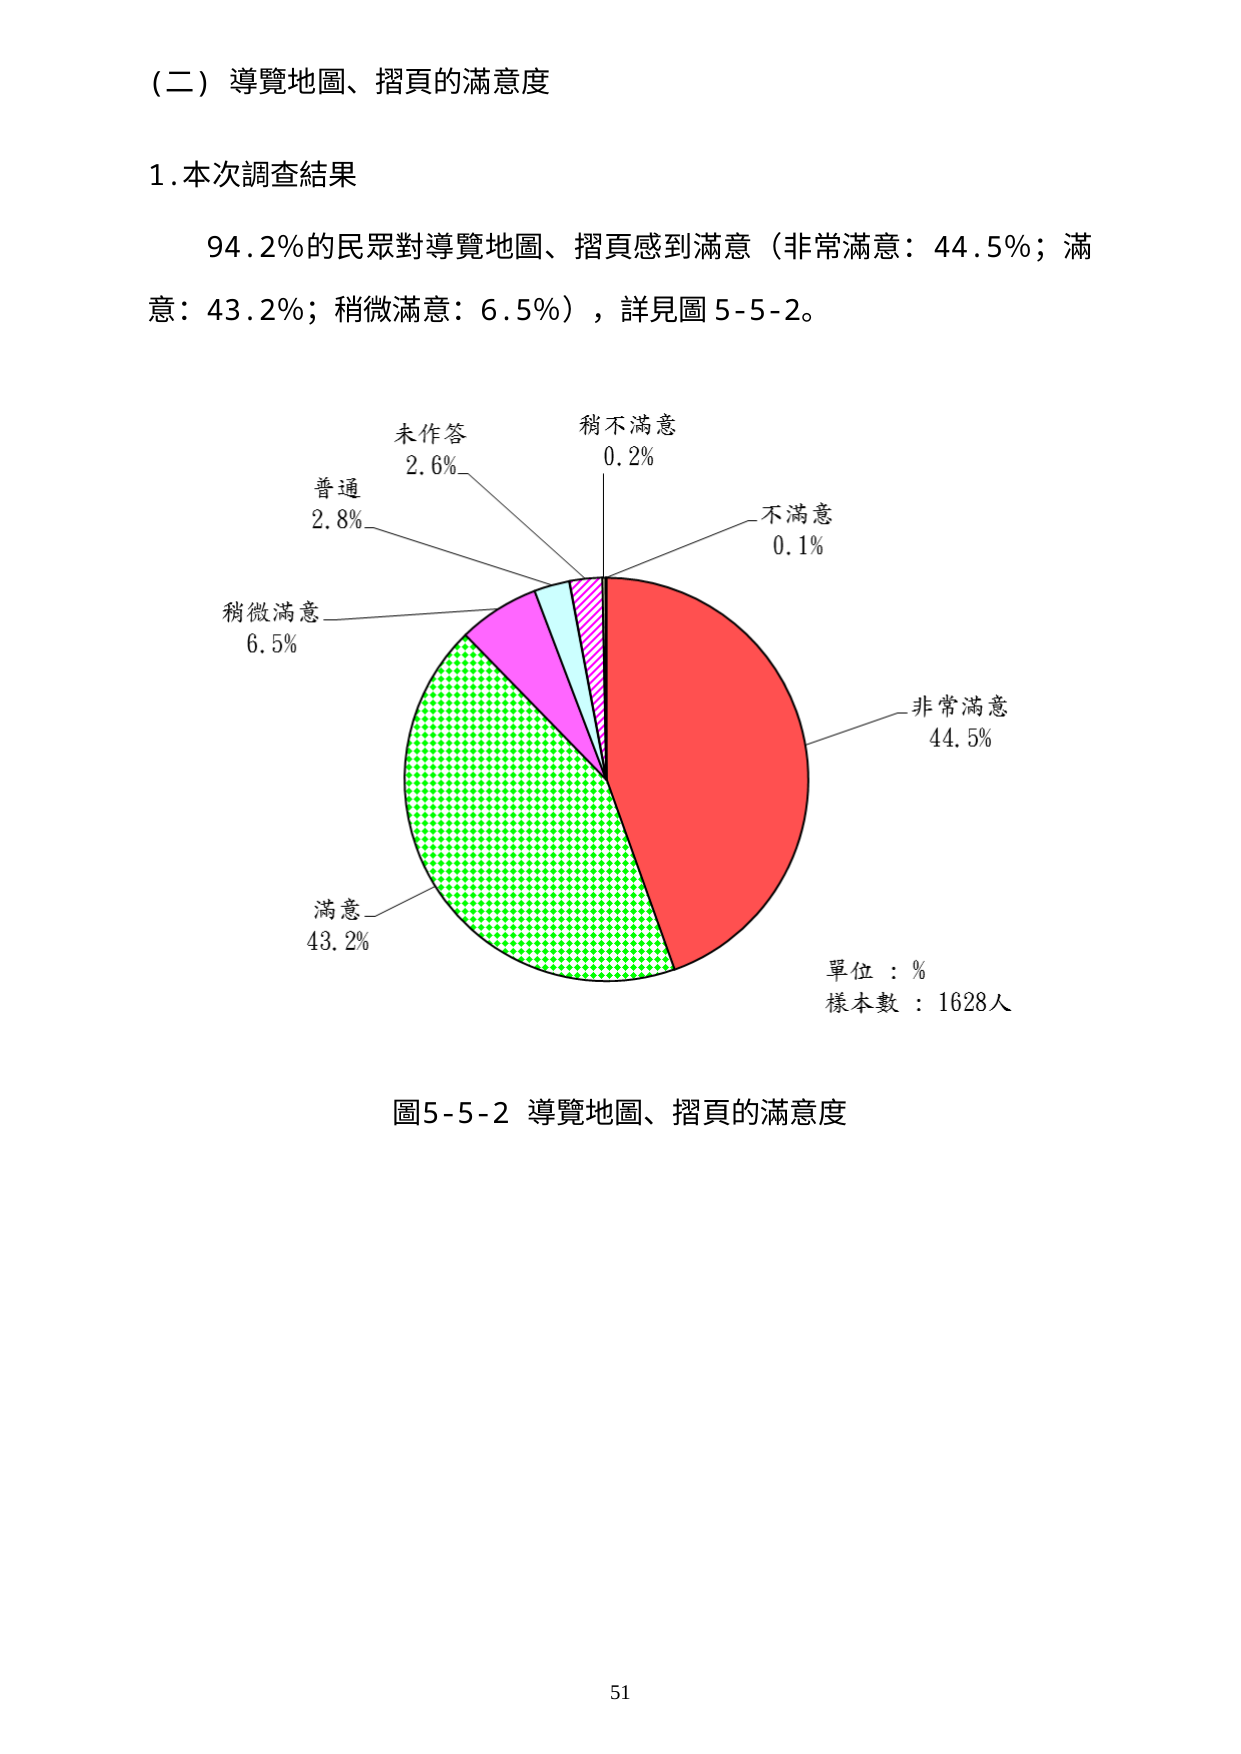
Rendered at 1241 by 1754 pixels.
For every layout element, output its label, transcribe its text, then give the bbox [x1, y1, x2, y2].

picture [213, 379, 1027, 1030]
text 1.本次調查結果 [148, 152, 1092, 194]
text 圖5-5-2 導覽地圖、摺頁的滿意度 [148, 1090, 1092, 1132]
text (二) 導覽地圖、摺頁的滿意度 [148, 59, 1092, 101]
text 94.2％的民眾對導覽地圖、摺頁感到滿意（非常滿意：44.5％；滿意：43.2％；稍微滿意：6.5％），詳見圖5-5-2。 [148, 223, 1092, 329]
